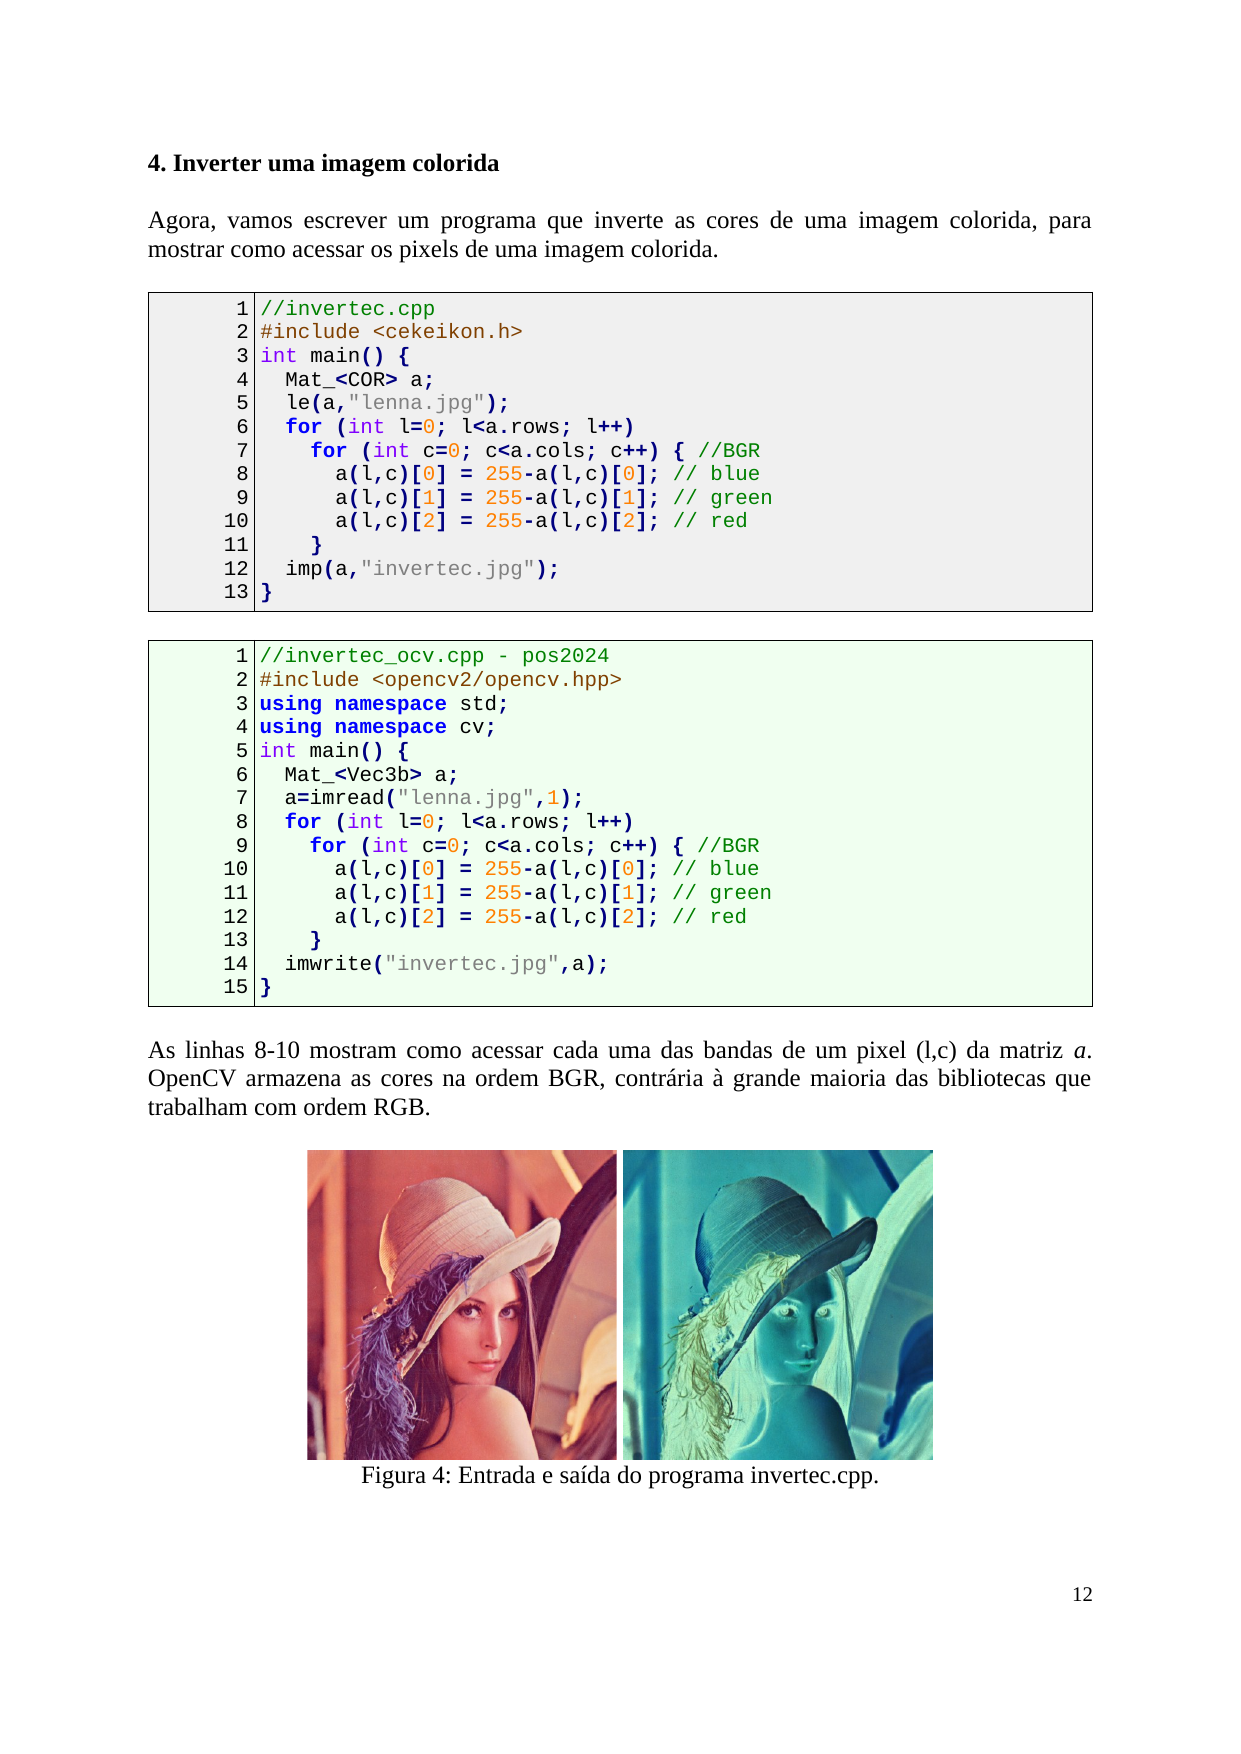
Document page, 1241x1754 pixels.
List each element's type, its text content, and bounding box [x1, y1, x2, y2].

table_header 1 2 3 4 5 6 7 8 9 10 11 12 13 14 15 [149, 641, 254, 1006]
text Agora, vamos escrever um programa que inverte as cores de uma imagem colorida, para mostrar como acessar os pixels de uma imagem colorida. [148, 205, 1092, 263]
text 4. Inverter uma imagem colorida [148, 148, 1092, 176]
text Figura 4: Entrada e saída do programa invertec.cpp. [148, 1460, 1092, 1489]
table_header //invertec.cpp #include <cekeikon.h> int main() { Mat_<COR> a; le(a,"lenna.jpg"); for (int l=0; l<a.rows; l++) for (int c=0; c<a.cols; c++) { //BGR a(l,c)[0] = 255-a(l,c)[0]; // blue a(l,c)[1] = 255-a(l,c)[1]; // green a(l,c)[2] = 255-a(l,c)[2]; // red } imp(a,"invertec.jpg"); } [255, 293, 1092, 611]
picture [623, 1150, 933, 1460]
picture [307, 1150, 617, 1460]
text As linhas 8-10 mostram como acessar cada uma das bandas de um pixel (l,c) da matriz a. OpenCV armazena as cores na ordem BGR, contrária à grande maioria das bibliotecas que trabalham com ordem RGB. [148, 1035, 1092, 1121]
table_header 1 2 3 4 5 6 7 8 9 10 11 12 13 [149, 293, 254, 611]
table_header //invertec_ocv.cpp - pos2024 #include <opencv2/opencv.hpp> using namespace std; using namespace cv; int main() { Mat_<Vec3b> a; a=imread("lenna.jpg",1); for (int l=0; l<a.rows; l++) for (int c=0; c<a.cols; c++) { //BGR a(l,c)[0] = 255-a(l,c)[0]; // blue a(l,c)[1] = 255-a(l,c)[1]; // green a(l,c)[2] = 255-a(l,c)[2]; // red } imwrite("invertec.jpg",a); } [255, 641, 1092, 1006]
